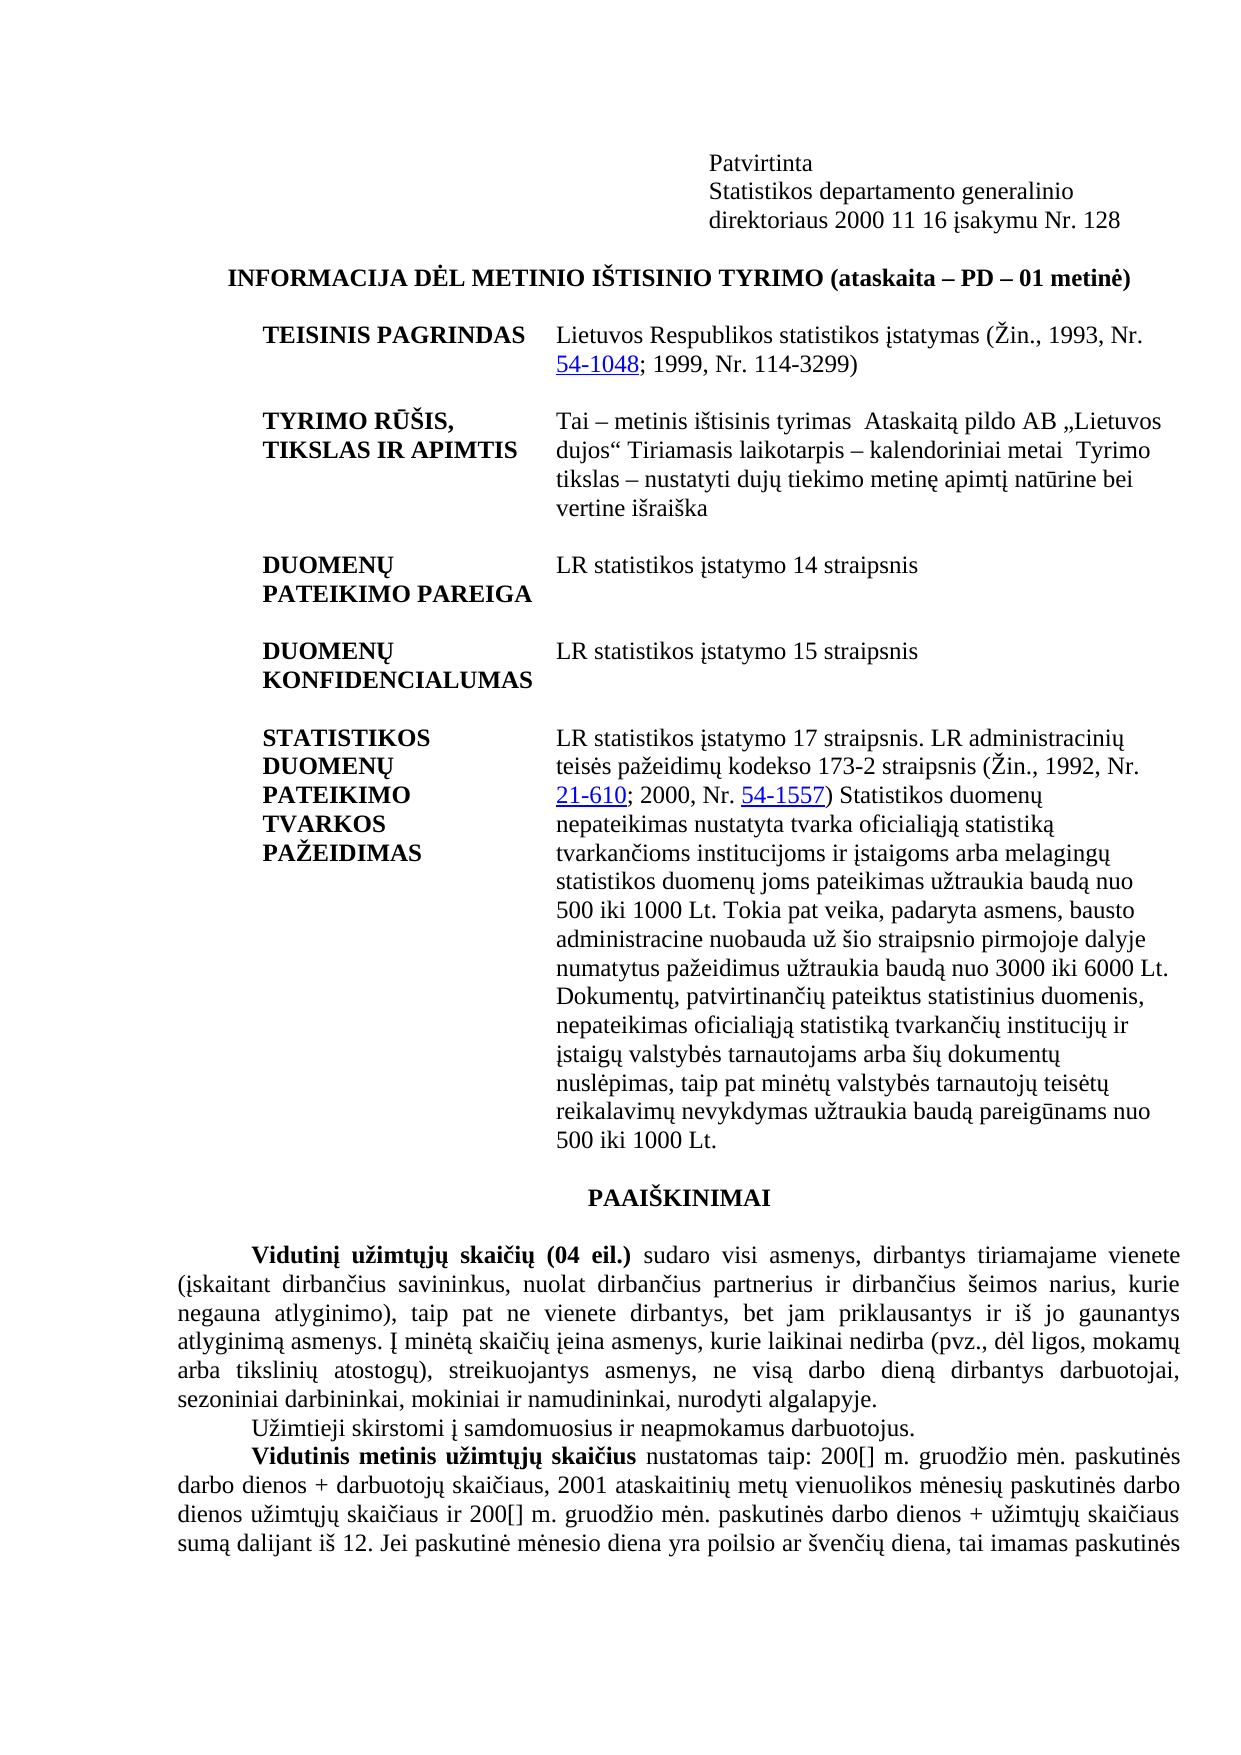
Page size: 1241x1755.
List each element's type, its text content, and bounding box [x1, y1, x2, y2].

table_header TEISINIS PAGRINDAS [177, 320, 544, 378]
table_cell LR statistikos įstatymo 15 straipsnis [545, 636, 1181, 665]
table_cell STATISTIKOS DUOMENŲ PATEIKIMO TVARKOS PAŽEIDIMAS [177, 723, 544, 1154]
table_cell [545, 694, 1181, 723]
text Vidutinis metinis užimtųjų skaičius nustatomas taip: 200[] m. gruodžio mėn. paskutinės darbo dienos + darbuotojų skaičiaus, 2001 ataskaitinių metų vienuolikos mėnesių paskutinės darbo dienos užimtųjų skaičiaus ir 200[] m. gruodžio mėn. paskutinės darbo dienos + užimtųjų skaičiaus sumą dalijant iš 12. Jei paskutinė mėnesio diena yra poilsio ar švenčių diena, tai imamas paskutinės [177, 1441, 1181, 1556]
text Vidutinį užimtųjų skaičių (04 eil.) sudaro visi asmenys, dirbantys tiriamajame vienete (įskaitant dirbančius savininkus, nuolat dirbančius partnerius ir dirbančius šeimos narius, kurie negauna atlyginimo), taip pat ne vienete dirbantys, bet jam priklausantys ir iš jo gaunantys atlyginimą asmenys. Į minėtą skaičių įeina asmenys, kurie laikinai nedirba (pvz., dėl ligos, mokamų arba tikslinių atostogų), streikuojantys asmenys, ne visą darbo dieną dirbantys darbuotojai, sezoniniai darbininkai, mokiniai ir namudininkai, nurodyti algalapyje. [177, 1240, 1181, 1413]
table_cell LR statistikos įstatymo 14 straipsnis [545, 550, 1181, 608]
table_cell [545, 521, 1181, 550]
table_cell [177, 378, 544, 406]
text PAAIŠKINIMAI [177, 1183, 1181, 1211]
text direktoriaus 2000 11 16 įsakymu Nr. 128 [177, 205, 1181, 234]
text INFORMACIJA DĖL METINIO IŠTISINIO TYRIMO (ataskaita – PD – 01 metinė) [177, 263, 1181, 291]
table_cell TYRIMO RŪŠIS, TIKSLAS IR APIMTIS [177, 406, 544, 521]
table_cell [545, 378, 1181, 406]
table_cell [177, 521, 544, 550]
table_cell [177, 608, 544, 636]
table_cell Tai – metinis ištisinis tyrimas Ataskaitą pildo AB „Lietuvos dujos“ Tiriamasis laikotarpis – kalendoriniai metai Tyrimo tikslas – nustatyti dujų tiekimo metinę apimtį natūrine bei vertine išraiška [545, 406, 1181, 521]
table_cell DUOMENŲ [177, 636, 544, 665]
table_header Lietuvos Respublikos statistikos įstatymas (Žin., 1993, Nr. 54-1048; 1999, Nr. 114-3299) [545, 320, 1181, 378]
table_cell LR statistikos įstatymo 17 straipsnis. LR administracinių teisės pažeidimų kodekso 173-2 straipsnis (Žin., 1992, Nr. 21-610; 2000, Nr. 54-1557) Statistikos duomenų nepateikimas nustatyta tvarka oficialiąją statistiką tvarkančioms institucijoms ir įstaigoms arba melagingų statistikos duomenų joms pateikimas užtraukia baudą nuo 500 iki 1000 Lt. Tokia pat veika, padaryta asmens, bausto administracine nuobauda už šio straipsnio pirmojoje dalyje numatytus pažeidimus užtraukia baudą nuo 3000 iki 6000 Lt. Dokumentų, patvirtinančių pateiktus statistinius duomenis, nepateikimas oficialiąją statistiką tvarkančių institucijų ir įstaigų valstybės tarnautojams arba šių dokumentų nuslėpimas, taip pat minėtų valstybės tarnautojų teisėtų reikalavimų nevykdymas užtraukia baudą pareigūnams nuo 500 iki 1000 Lt. [545, 723, 1181, 1154]
table_cell DUOMENŲ PATEIKIMO PAREIGA [177, 550, 544, 608]
table_cell KONFIDENCIALUMAS [177, 665, 544, 694]
text Patvirtinta [177, 148, 1181, 176]
table_cell [177, 694, 544, 723]
text Statistikos departamento generalinio [177, 176, 1181, 205]
text Užimtieji skirstomi į samdomuosius ir neapmokamus darbuotojus. [177, 1413, 1181, 1441]
table_cell [545, 608, 1181, 636]
table_cell [545, 665, 1181, 694]
